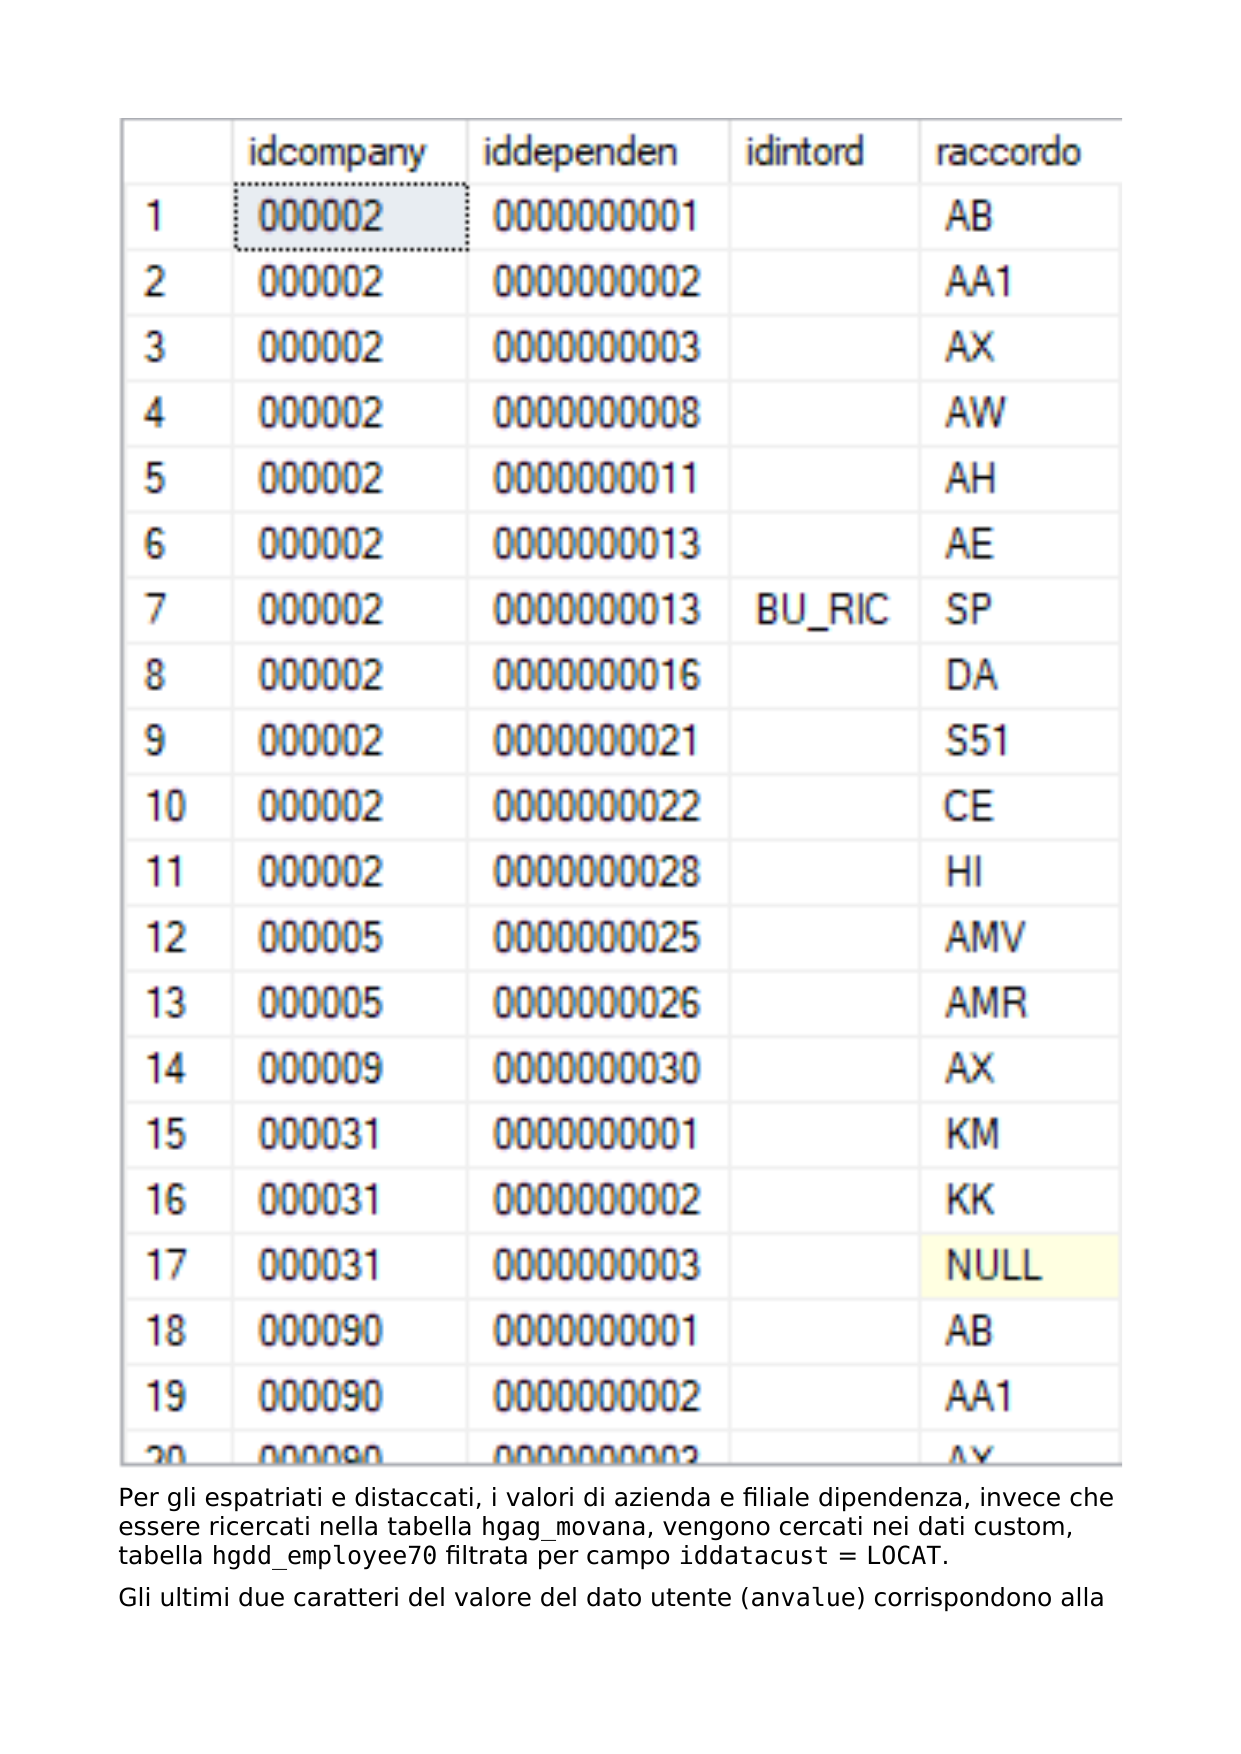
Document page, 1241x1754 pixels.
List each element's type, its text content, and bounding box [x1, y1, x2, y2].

text Per gli espatriati e distaccati, i valori di azienda e filiale dipendenza, invece che essere ricercati nella tabella hgag_movana, vengono cercati nei dati custom, tabella hgdd_employee70 filtrata per campo iddatacust = LOCAT. [118, 1483, 1122, 1571]
picture [118, 118, 1123, 1471]
text Gli ultimi due caratteri del valore del dato utente (anvalue) corrispondono alla [118, 1583, 1122, 1612]
